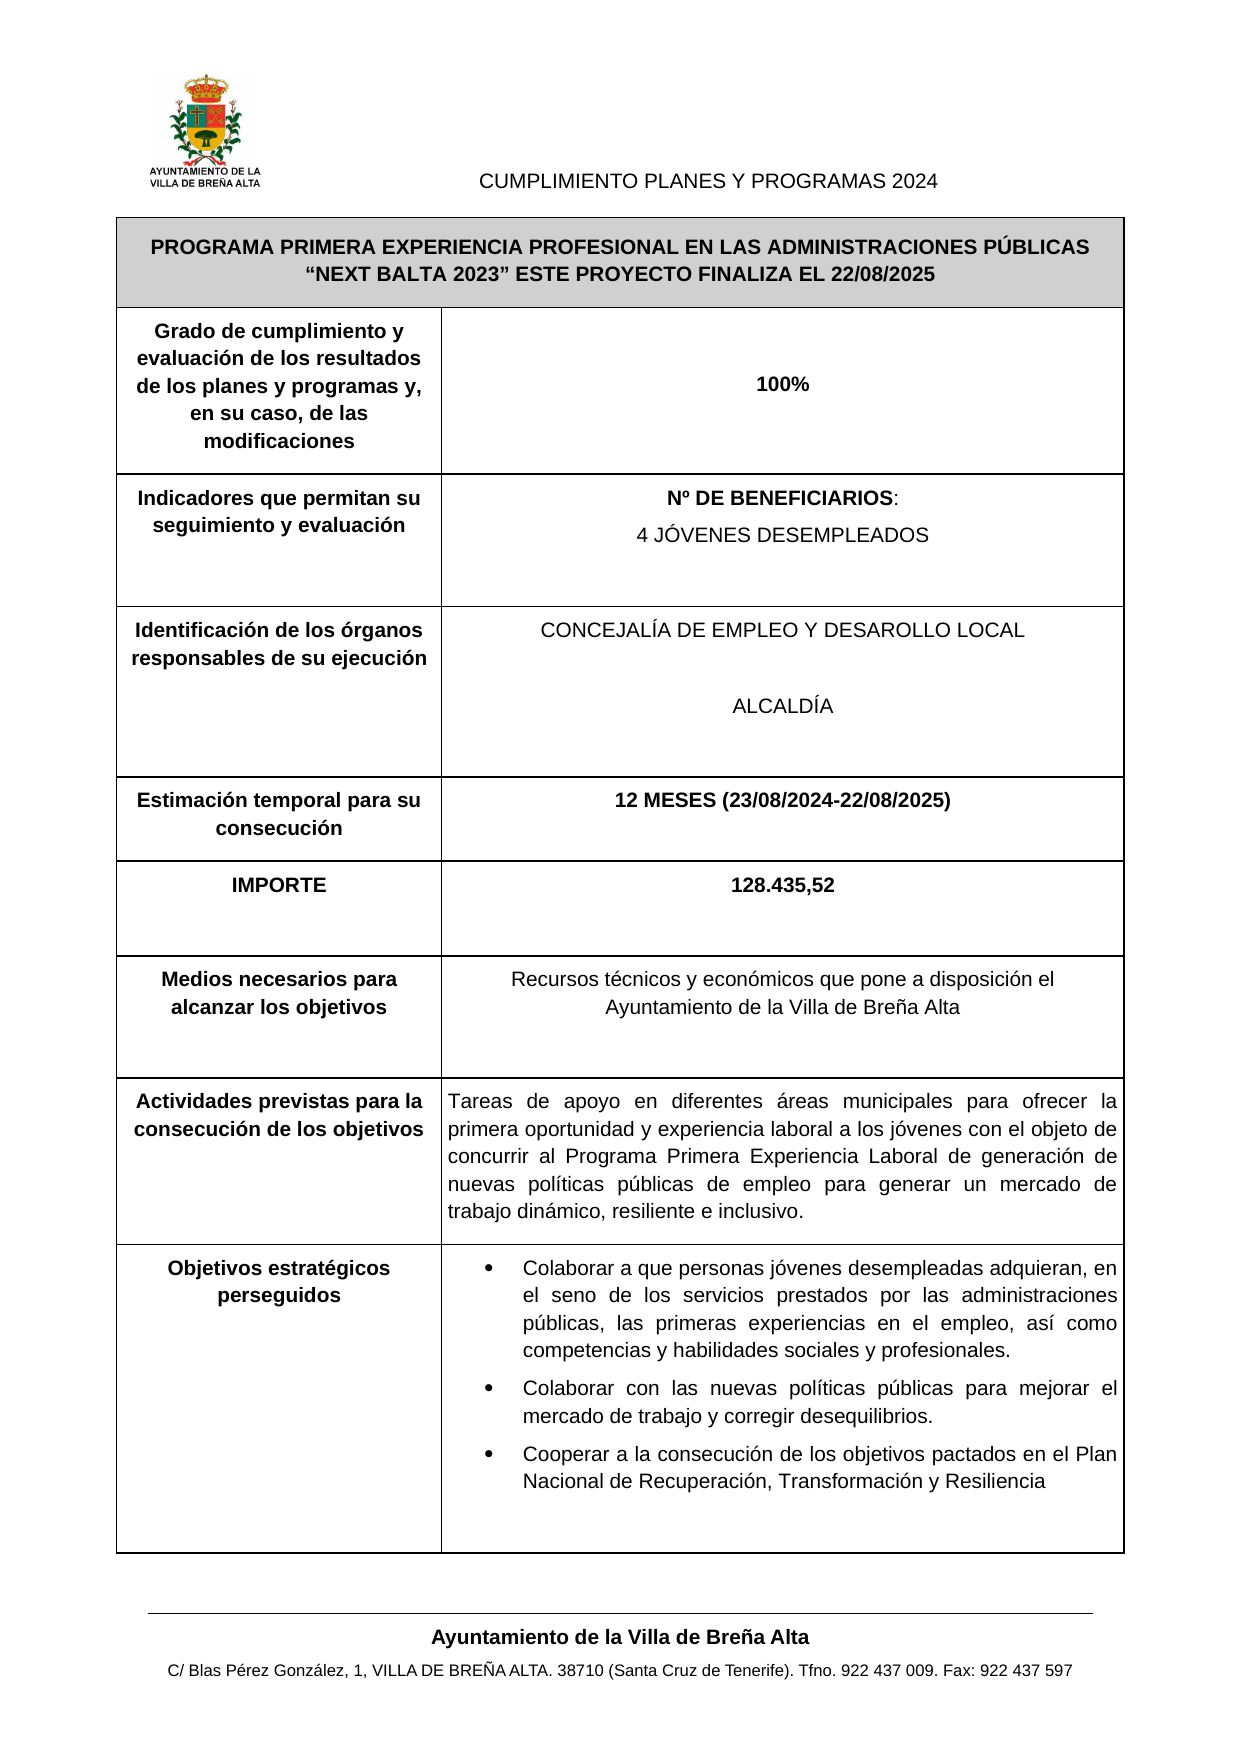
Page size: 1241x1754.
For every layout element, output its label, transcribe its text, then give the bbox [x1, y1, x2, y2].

table_cell 100% [442, 308, 1123, 473]
table_cell IMPORTE [117, 862, 441, 955]
table_cell Tareas de apoyo en diferentes áreas municipales para ofrecer la primera oportunidad y experiencia laboral a los jóvenes con el objeto de concurrir al Programa Primera Experiencia Laboral de generación de nuevas políticas públicas de empleo para generar un mercado de trabajo dinámico, resiliente e inclusivo. [442, 1079, 1123, 1244]
table_cell 128.435,52 [442, 862, 1123, 955]
table_cell Colaborar a que personas jóvenes desempleadas adquieran, en el seno de los servicios prestados por las administraciones públicas, las primeras experiencias en el empleo, así como competencias y habilidades sociales y profesionales. Colaborar con las nuevas políticas públicas para mejorar el mercado de trabajo y corregir desequilibrios. Cooperar a la consecución de los objetivos pactados en el Plan Nacional de Recuperación, Transformación y Resiliencia [442, 1245, 1123, 1552]
table_header PROGRAMA PRIMERA EXPERIENCIA PROFESIONAL EN LAS ADMINISTRACIONES PÚBLICAS “NEXT BALTA 2023” ESTE PROYECTO FINALIZA EL 22/08/2025 [117, 218, 1123, 307]
table_cell Objetivos estratégicos perseguidos [117, 1245, 441, 1552]
picture [147, 73, 262, 188]
table_cell 12 MESES (23/08/2024-22/08/2025) [442, 778, 1123, 860]
table_cell Actividades previstas para la consecución de los objetivos [117, 1079, 441, 1244]
table_cell Grado de cumplimiento y evaluación de los resultados de los planes y programas y, en su caso, de las modificaciones [117, 308, 441, 473]
table_cell Identificación de los órganos responsables de su ejecución [117, 607, 441, 776]
table_cell Indicadores que permitan su seguimiento y evaluación [117, 475, 441, 606]
table_cell Recursos técnicos y económicos que pone a disposición el Ayuntamiento de la Villa de Breña Alta [442, 957, 1123, 1077]
table_cell Estimación temporal para su consecución [117, 778, 441, 860]
table_cell Nº DE BENEFICIARIOS: 4 JÓVENES DESEMPLEADOS [442, 475, 1123, 606]
table_cell CONCEJALÍA DE EMPLEO Y DESAROLLO LOCAL ALCALDÍA [442, 607, 1123, 776]
table_cell Medios necesarios para alcanzar los objetivos [117, 957, 441, 1077]
